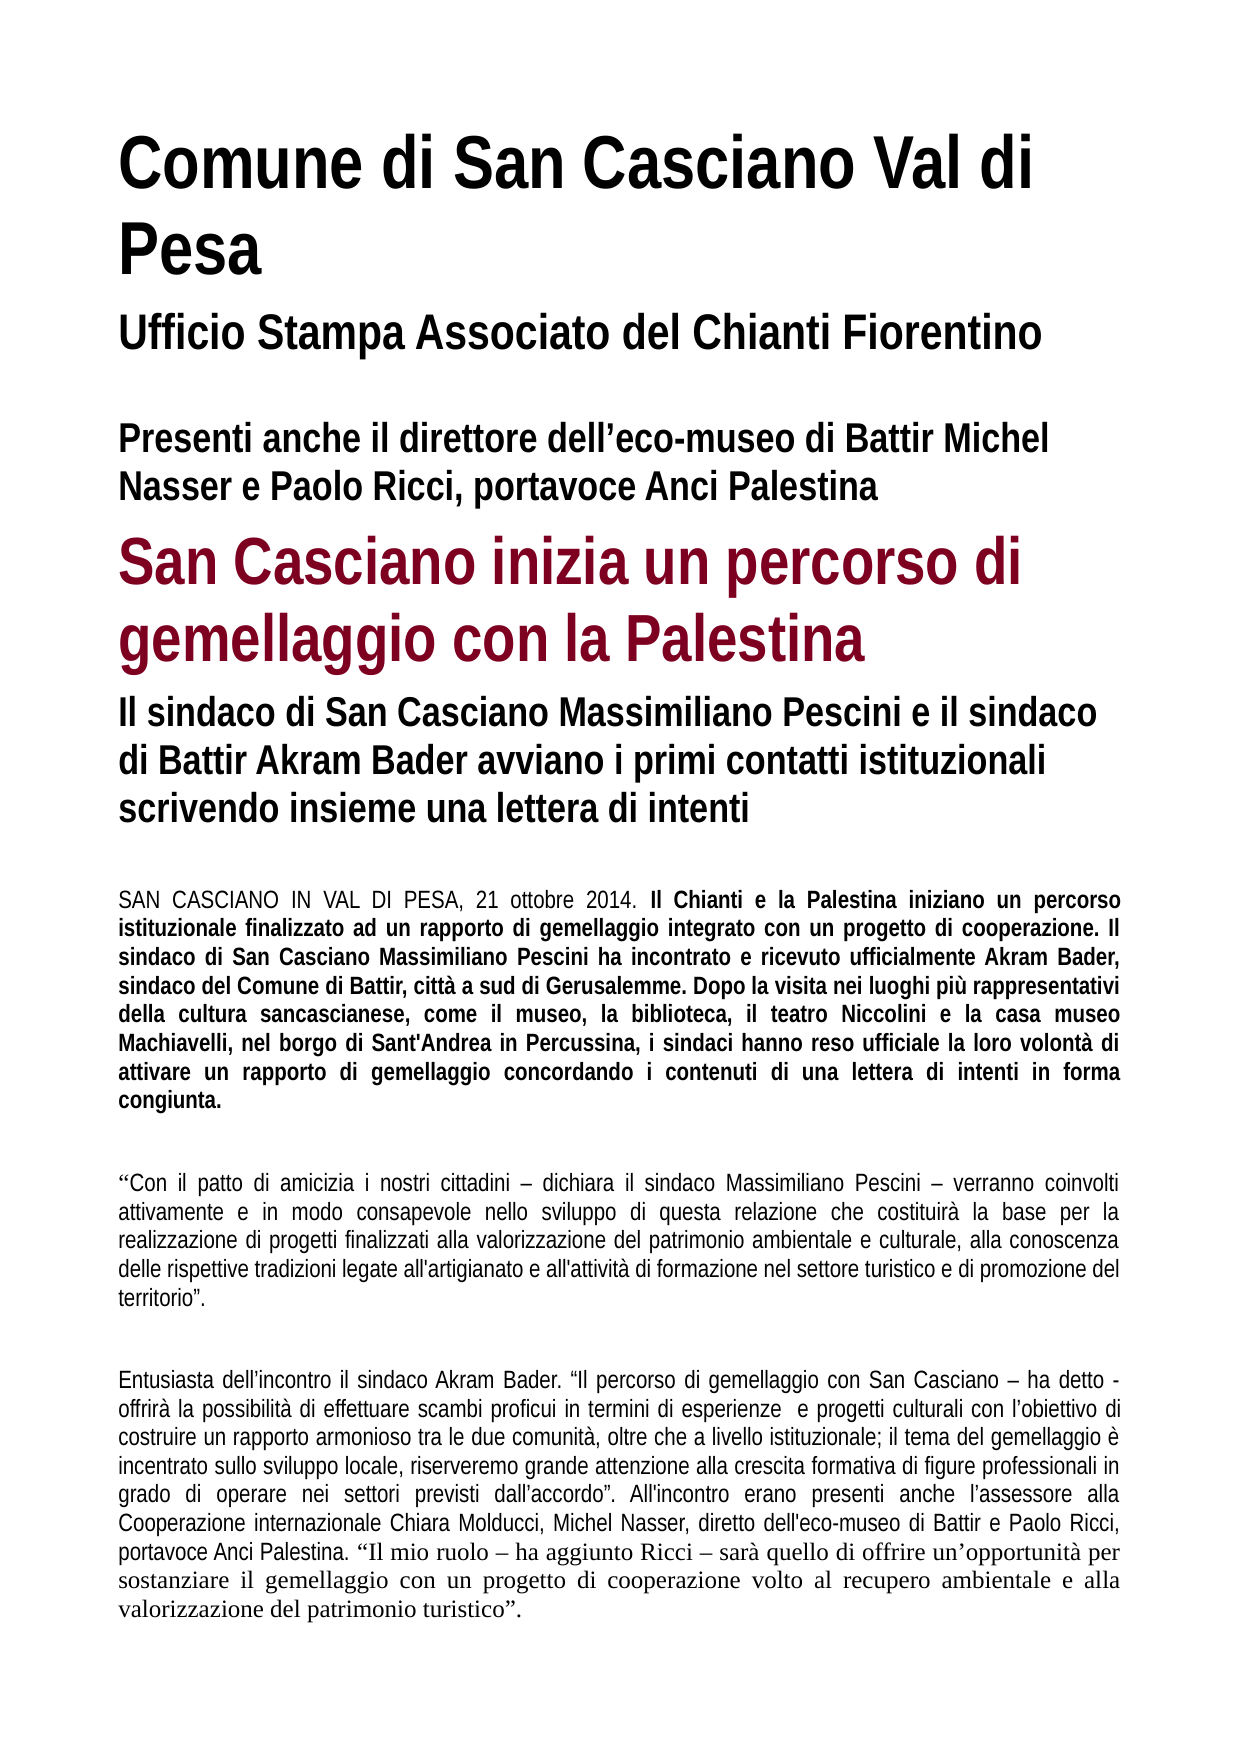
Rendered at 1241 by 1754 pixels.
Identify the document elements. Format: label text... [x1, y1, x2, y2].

text Il sindaco di San Casciano Massimiliano Pescini e il sindaco di Battir Akram Bader avviano i primi contatti istituzionali scrivendo insieme una lettera di intenti [118, 688, 1122, 831]
text San Casciano inizia un percorso di gemellaggio con la Palestina [118, 522, 1122, 675]
text Presenti anche il direttore dell’eco-museo di Battir Michel Nasser e Paolo Ricci, portavoce Anci Palestina [118, 414, 1122, 509]
text Comune di San Casciano Val di Pesa [118, 118, 1122, 290]
text SAN CASCIANO IN VAL DI PESA, 21 ottobre 2014. Il Chianti e la Palestina iniziano un percorso istituzionale finalizzato ad un rapporto di gemellaggio integrato con un progetto di cooperazione. Il sindaco di San Casciano Massimiliano Pescini ha incontrato e ricevuto ufficialmente Akram Bader, sindaco del Comune di Battir, città a sud di Gerusalemme. Dopo la visita nei luoghi più rappresentativi della cultura sancascianese, come il museo, la biblioteca, il teatro Niccolini e la casa museo Machiavelli, nel borgo di Sant'Andrea in Percussina, i sindaci hanno reso ufficiale la loro volontà di attivare un rapporto di gemellaggio concordando i contenuti di una lettera di intenti in forma congiunta. [118, 885, 1122, 1114]
text Entusiasta dell’incontro il sindaco Akram Bader. “Il percorso di gemellaggio con San Casciano – ha detto - offrirà la possibilità di effettuare scambi proficui in termini di esperienze e progetti culturali con l’obiettivo di costruire un rapporto armonioso tra le due comunità, oltre che a livello istituzionale; il tema del gemellaggio è incentrato sullo sviluppo locale, riserveremo grande attenzione alla crescita formativa di figure professionali in grado di operare nei settori previsti dall’accordo”. All'incontro erano presenti anche l’assessore alla Cooperazione internazionale Chiara Molducci, Michel Nasser, diretto dell'eco-museo di Battir e Paolo Ricci, portavoce Anci Palestina. “Il mio ruolo – ha aggiunto Ricci – sarà quello di offrire un’opportunità per sostanziare il gemellaggio con un progetto di cooperazione volto al recupero ambientale e alla valorizzazione del patrimonio turistico”. [118, 1365, 1122, 1623]
text “Con il patto di amicizia i nostri cittadini – dichiara il sindaco Massimiliano Pescini – verranno coinvolti attivamente e in modo consapevole nello sviluppo di questa relazione che costituirà la base per la realizzazione di progetti finalizzati alla valorizzazione del patrimonio ambientale e culturale, alla conoscenza delle rispettive tradizioni legate all'artigianato e all'attività di formazione nel settore turistico e di promozione del territorio”. [118, 1168, 1122, 1311]
text Ufficio Stampa Associato del Chianti Fiorentino [118, 303, 1122, 360]
